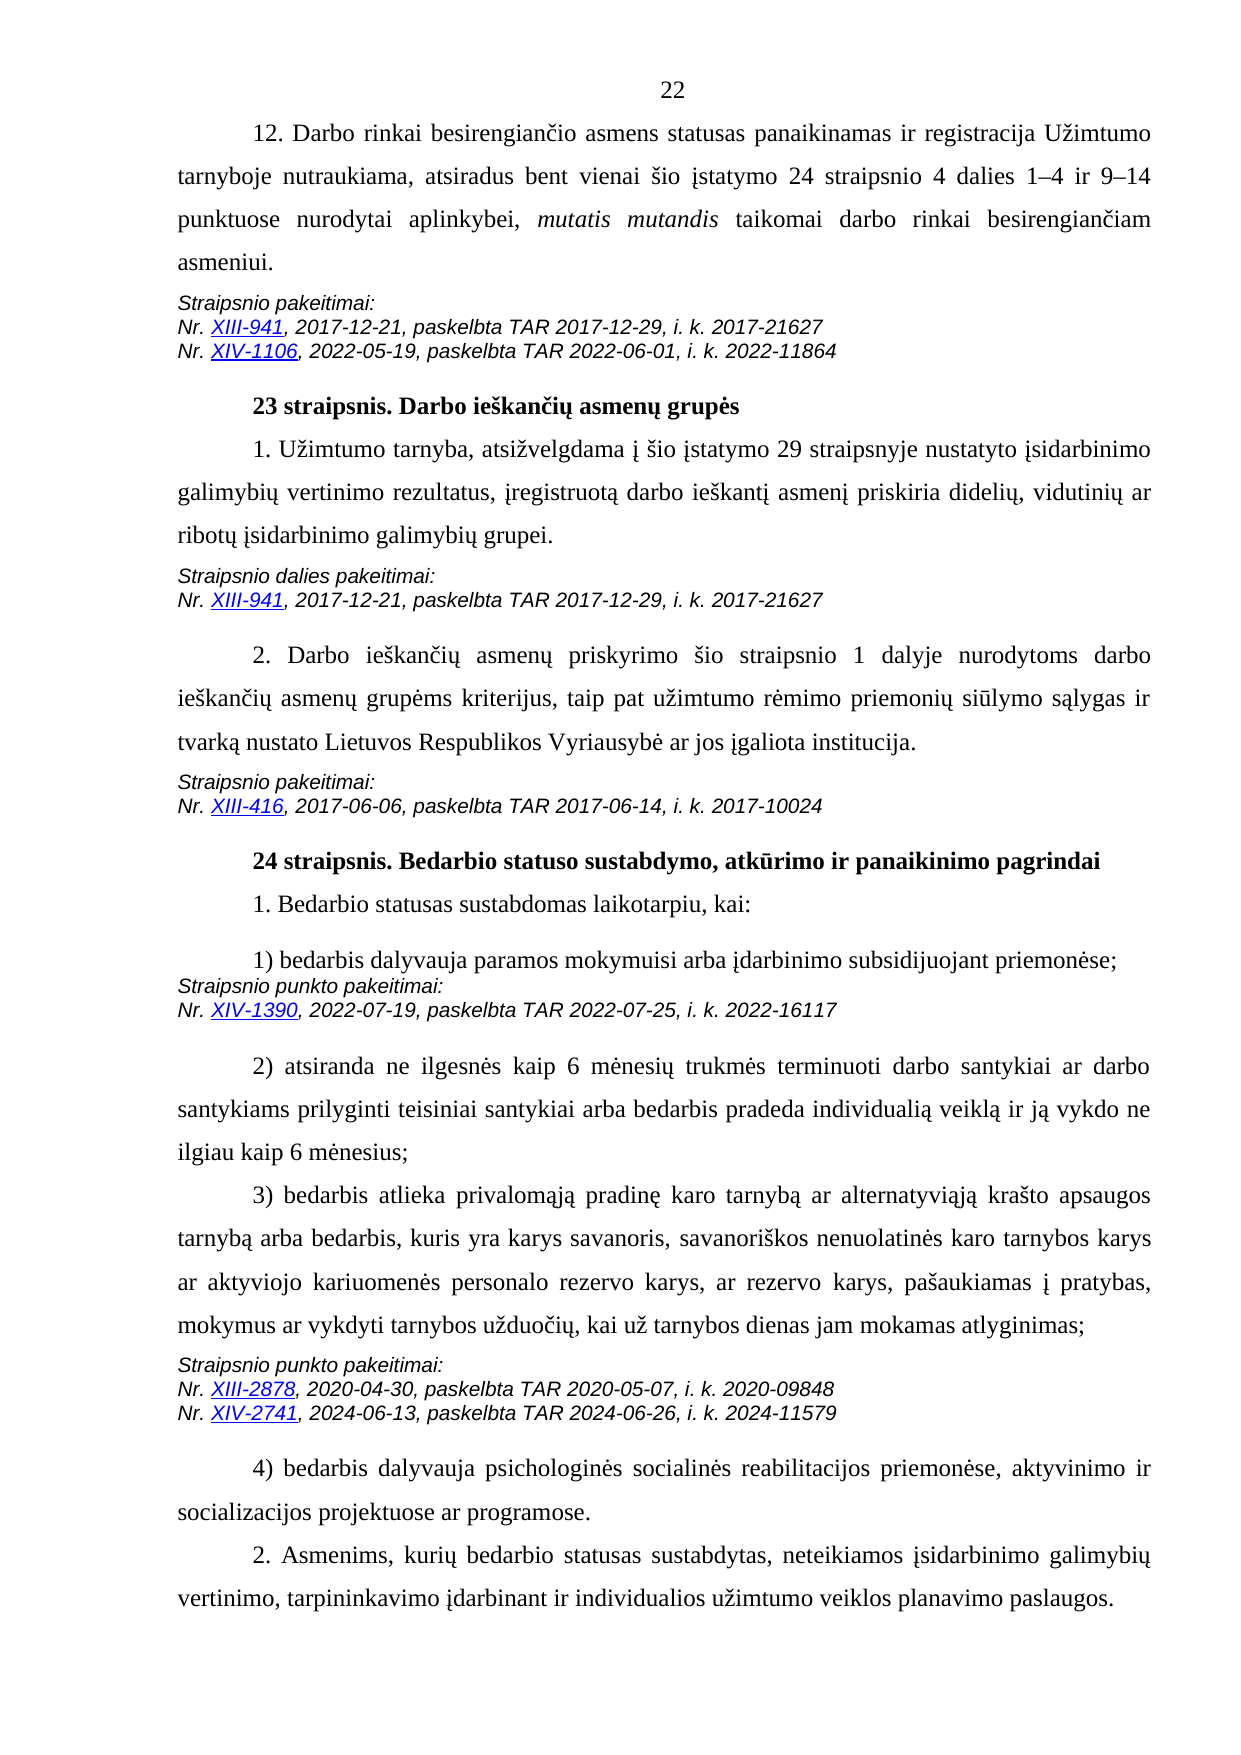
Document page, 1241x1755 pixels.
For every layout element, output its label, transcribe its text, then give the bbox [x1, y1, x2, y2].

text 1. Bedarbio statusas sustabdomas laikotarpiu, kai: [177, 889, 1152, 918]
text Nr. XIII-941, 2017-12-21, paskelbta TAR 2017-12-29, i. k. 2017-21627 [177, 588, 1152, 612]
text Nr. XIII-416, 2017-06-06, paskelbta TAR 2017-06-14, i. k. 2017-10024 [177, 794, 1152, 818]
text 23 straipsnis. Darbo ieškančių asmenų grupės [177, 391, 1152, 420]
text 12. Darbo rinkai besirengiančio asmens statusas panaikinamas ir registracija Užimtumo tarnyboje nutraukiama, atsiradus bent vienai šio įstatymo 24 straipsnio 4 dalies 1–4 ir 9–14 punktuose nurodytai aplinkybei, mutatis mutandis taikomai darbo rinkai besirengiančiam asmeniui. [177, 118, 1152, 276]
text Straipsnio punkto pakeitimai: [177, 1353, 1152, 1377]
text Nr. XIV-2741, 2024-06-13, paskelbta TAR 2024-06-26, i. k. 2024-11579 [177, 1401, 1152, 1425]
text 3) bedarbis atlieka privalomąją pradinę karo tarnybą ar alternatyviąją krašto apsaugos tarnybą arba bedarbis, kuris yra karys savanoris, savanoriškos nenuolatinės karo tarnybos karys ar aktyviojo kariuomenės personalo rezervo karys, ar rezervo karys, pašaukiamas į pratybas, mokymus ar vykdyti tarnybos užduočių, kai už tarnybos dienas jam mokamas atlyginimas; [177, 1180, 1152, 1338]
text Nr. XIII-941, 2017-12-21, paskelbta TAR 2017-12-29, i. k. 2017-21627 [177, 314, 1152, 338]
text 1) bedarbis dalyvauja paramos mokymuisi arba įdarbinimo subsidijuojant priemonėse; [177, 933, 1152, 974]
text Nr. XIII-2878, 2020-04-30, paskelbta TAR 2020-05-07, i. k. 2020-09848 [177, 1377, 1152, 1401]
text Straipsnio pakeitimai: [177, 770, 1152, 794]
text Straipsnio dalies pakeitimai: [177, 564, 1152, 588]
text 4) bedarbis dalyvauja psichologinės socialinės reabilitacijos priemonėse, aktyvinimo ir socializacijos projektuose ar programose. [177, 1453, 1152, 1525]
text Straipsnio punkto pakeitimai: [177, 974, 1152, 998]
text Nr. XIV-1106, 2022-05-19, paskelbta TAR 2022-06-01, i. k. 2022-11864 [177, 338, 1152, 362]
text 1. Užimtumo tarnyba, atsižvelgdama į šio įstatymo 29 straipsnyje nustatyto įsidarbinimo galimybių vertinimo rezultatus, įregistruotą darbo ieškantį asmenį priskiria didelių, vidutinių ar ribotų įsidarbinimo galimybių grupei. [177, 434, 1152, 549]
text 24 straipsnis. Bedarbio statuso sustabdymo, atkūrimo ir panaikinimo pagrindai [177, 846, 1152, 875]
text 2. Asmenims, kurių bedarbio statusas sustabdytas, neteikiamos įsidarbinimo galimybių vertinimo, tarpininkavimo įdarbinant ir individualios užimtumo veiklos planavimo paslaugos. [177, 1540, 1152, 1612]
text Straipsnio pakeitimai: [177, 291, 1152, 314]
text 2) atsiranda ne ilgesnės kaip 6 mėnesių trukmės terminuoti darbo santykiai ar darbo santykiams prilyginti teisiniai santykiai arba bedarbis pradeda individualią veiklą ir ją vykdo ne ilgiau kaip 6 mėnesius; [177, 1051, 1152, 1166]
text Nr. XIV-1390, 2022-07-19, paskelbta TAR 2022-07-25, i. k. 2022-16117 [177, 998, 1152, 1022]
text 2. Darbo ieškančių asmenų priskyrimo šio straipsnio 1 dalyje nurodytoms darbo ieškančių asmenų grupėms kriterijus, taip pat užimtumo rėmimo priemonių siūlymo sąlygas ir tvarką nustato Lietuvos Respublikos Vyriausybė ar jos įgaliota institucija. [177, 640, 1152, 755]
